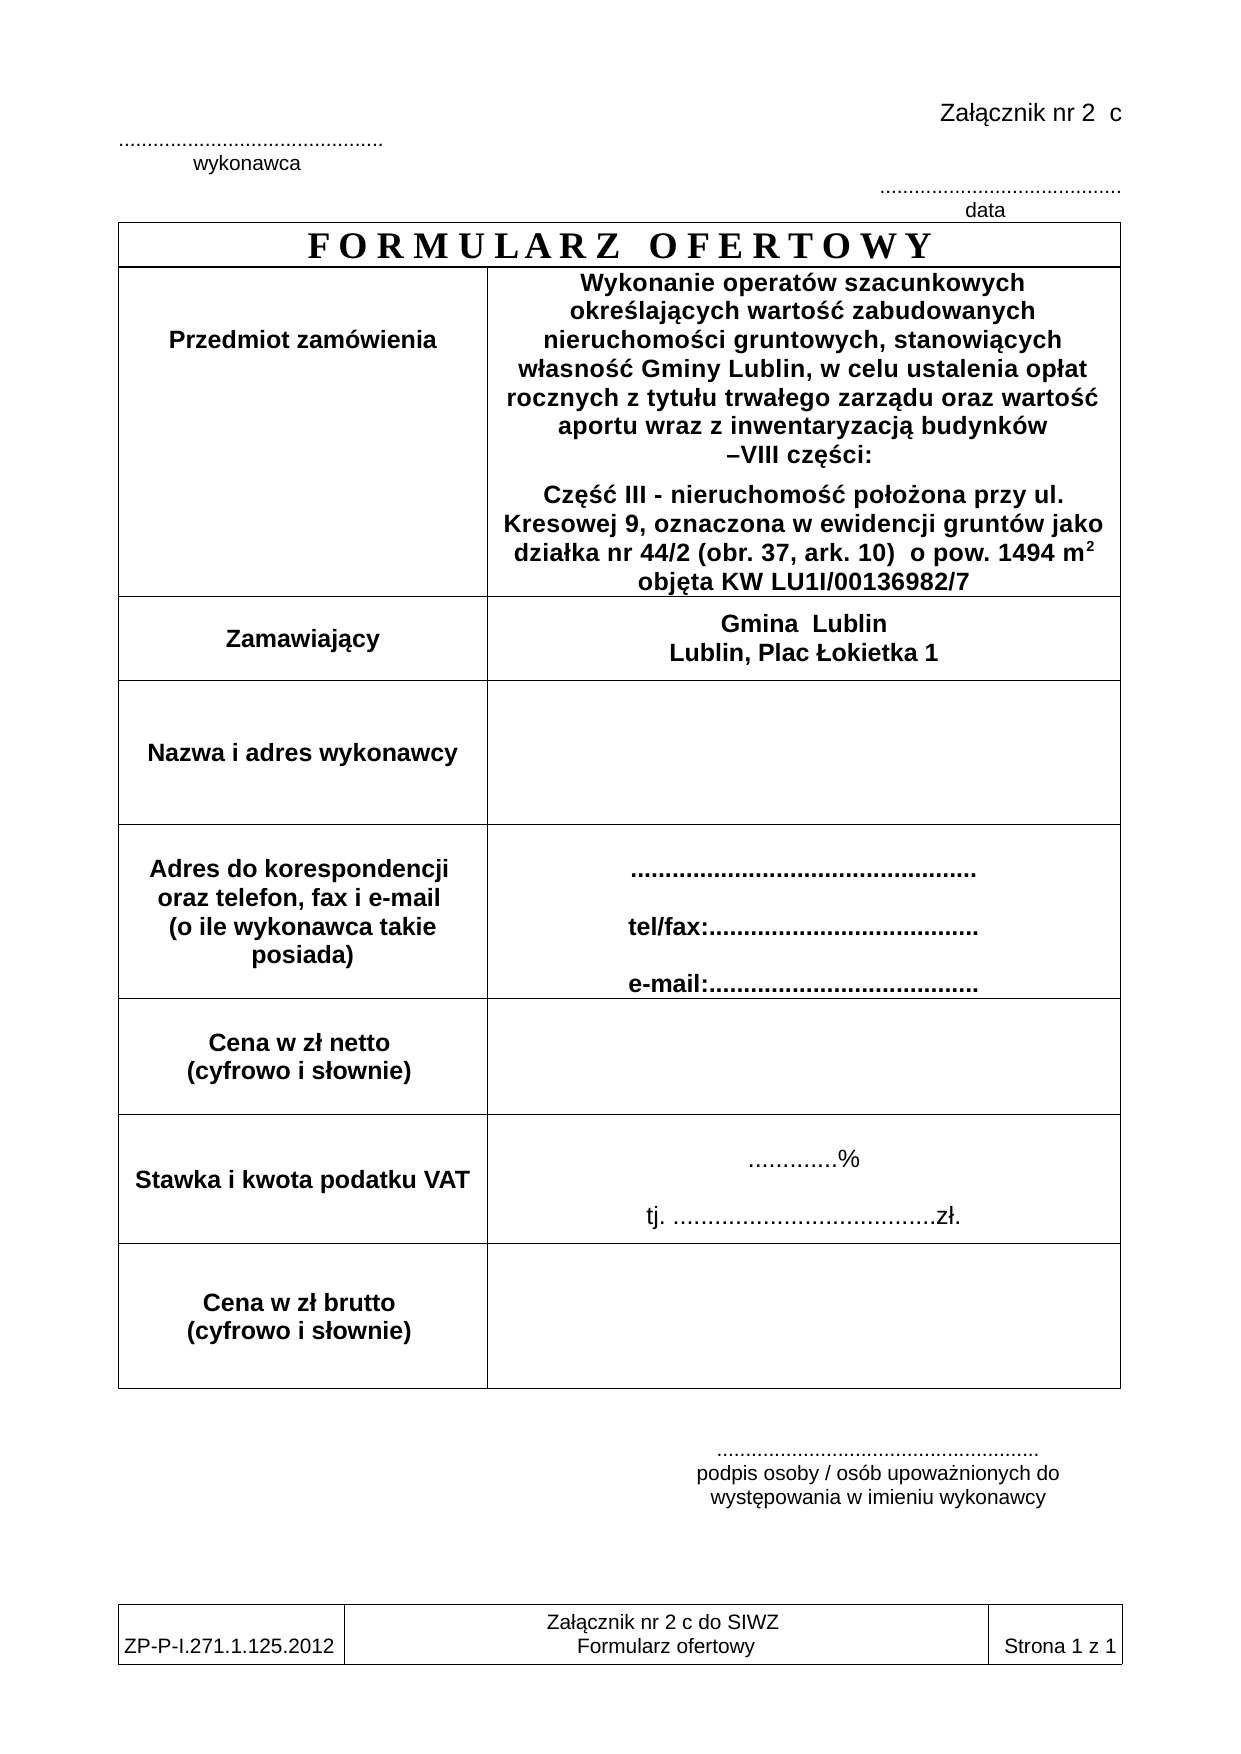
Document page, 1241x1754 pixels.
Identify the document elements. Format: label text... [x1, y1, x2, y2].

table_cell Wykonanie operatów szacunkowych określających wartość zabudowanych nieruchomości gruntowych, stanowiących własność Gminy Lublin, w celu ustalenia opłat rocznych z tytułu trwałego zarządu oraz wartość aportu wraz z inwentaryzacją budynków –VIII części: Część III - nieruchomość położona przy ul. Kresowej 9, oznaczona w ewidencji gruntów jako działka nr 44/2 (obr. 37, ark. 10) o pow. 1494 m2 objęta KW LU1I/00136982/7 [488, 268, 1120, 596]
table_cell Adres do korespondencji oraz telefon, fax i e-mail (o ile wykonawca takie posiada) [119, 825, 487, 998]
subtitle Załącznik nr 2 c [118, 98, 1122, 126]
table_cell Zamawiający [119, 597, 487, 679]
table_cell [488, 1244, 1120, 1388]
table_cell .................................................. tel/fax:....................................... e-mail:....................................... [488, 825, 1120, 998]
table_cell Stawka i kwota podatku VAT [119, 1115, 487, 1243]
table_cell Nazwa i adres wykonawcy [119, 681, 487, 824]
table_header F O R M U L A R Z O F E R T O W Y [119, 223, 1120, 266]
text .............................................. [118, 126, 1122, 150]
table_cell [488, 681, 1120, 824]
table_cell Cena w zł brutto (cyfrowo i słownie) [119, 1244, 487, 1388]
text występowania w imieniu wykonawcy [561, 1485, 1122, 1509]
table_cell [488, 999, 1120, 1114]
text ........................................................ [561, 1437, 1122, 1461]
text data [118, 198, 1122, 222]
text .......................................... [118, 174, 1122, 198]
table_cell Przedmiot zamówienia [119, 268, 487, 596]
text wykonawca [118, 150, 1122, 174]
text podpis osoby / osób upoważnionych do [561, 1461, 1122, 1485]
table_cell Gmina Lublin Lublin, Plac Łokietka 1 [488, 597, 1120, 679]
table_cell Cena w zł netto (cyfrowo i słownie) [119, 999, 487, 1114]
table_cell .............% tj. ......................................zł. [488, 1115, 1120, 1243]
